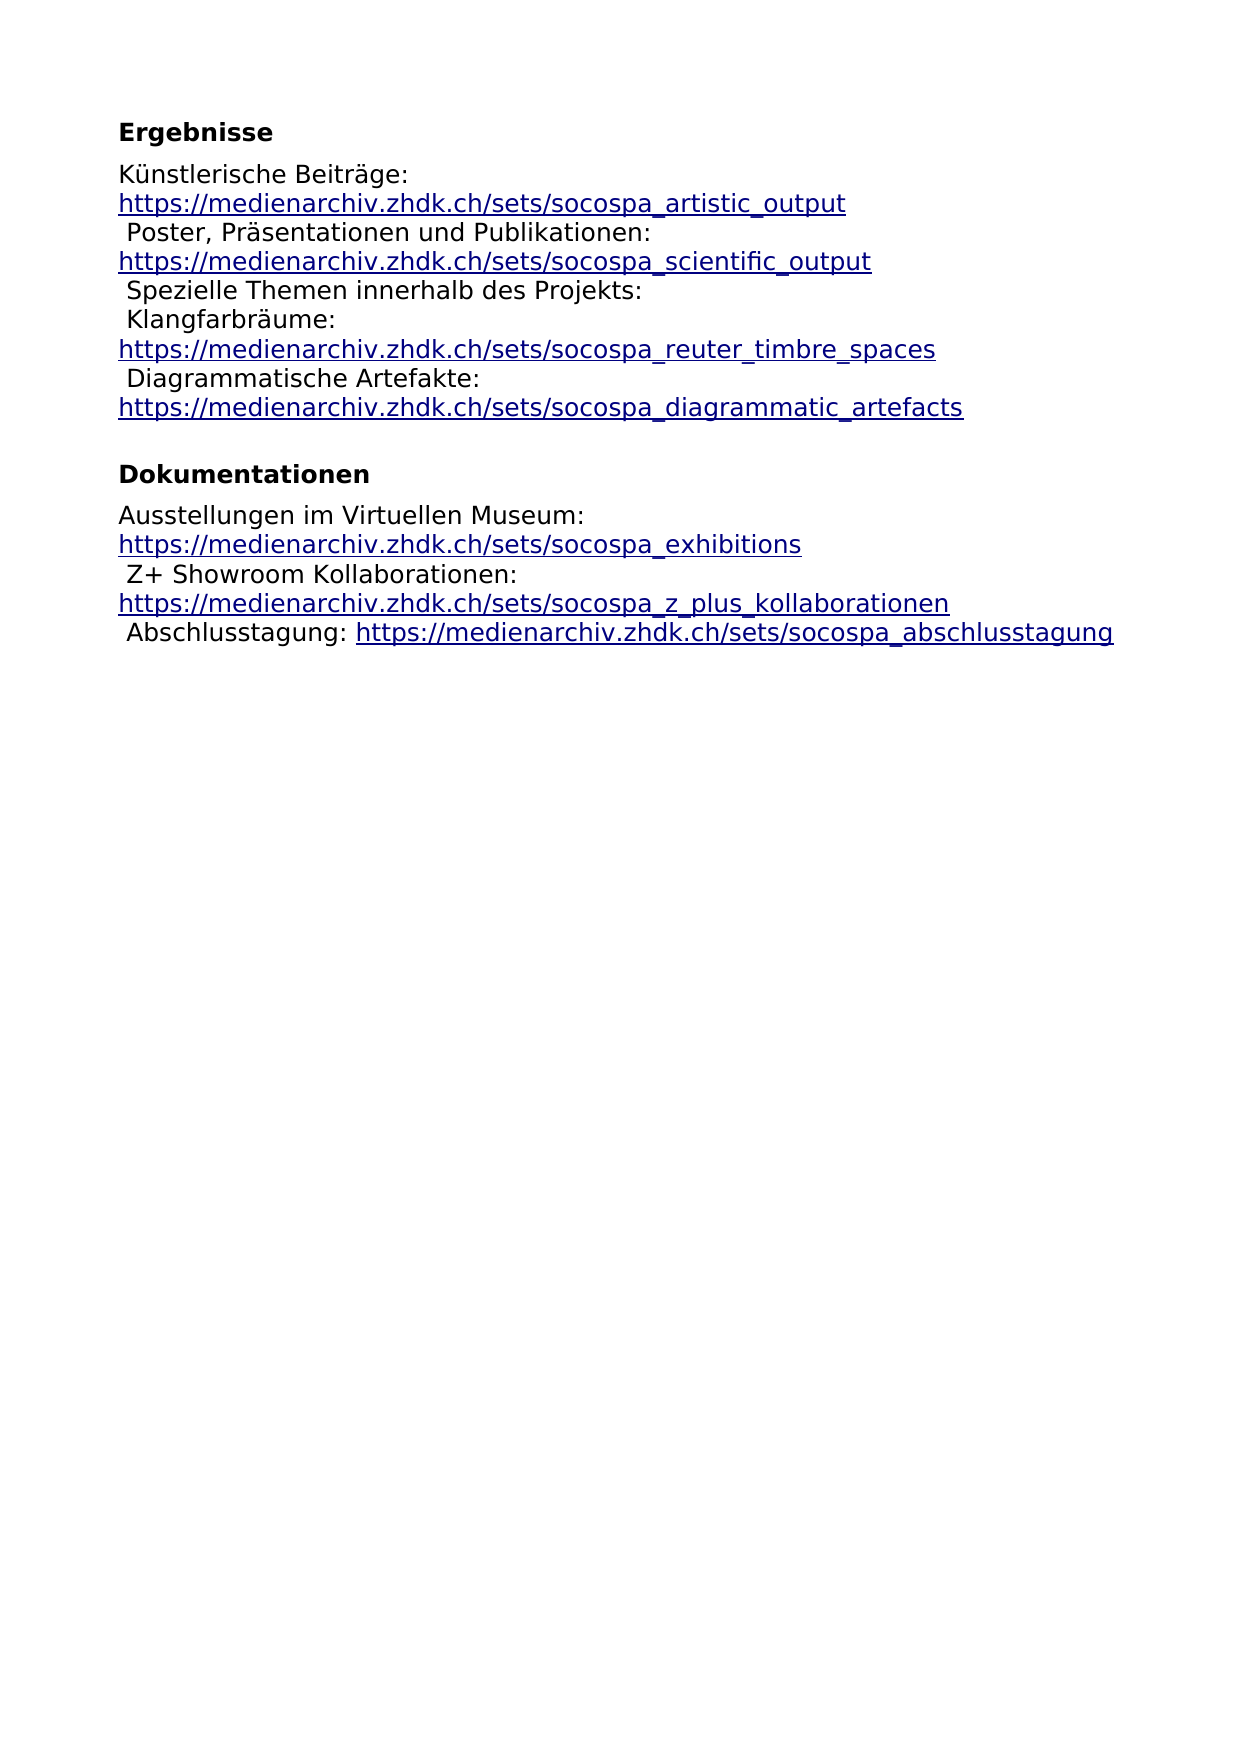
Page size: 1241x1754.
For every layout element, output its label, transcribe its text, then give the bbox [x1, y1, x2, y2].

subtitle Dokumentationen [118, 460, 1122, 489]
subtitle Ergebnisse [118, 118, 1122, 147]
text Ausstellungen im Virtuellen Museum: https://medienarchiv.zhdk.ch/sets/socospa_exhibitions Z+ Showroom Kollaborationen: https://medienarchiv.zhdk.ch/sets/socospa_z_plus_kollaborationen Abschlusstagung: https://medienarchiv.zhdk.ch/sets/socospa_abschlusstagung [118, 501, 1122, 647]
text Künstlerische Beiträge: https://medienarchiv.zhdk.ch/sets/socospa_artistic_output Poster, Präsentationen und Publikationen: https://medienarchiv.zhdk.ch/sets/socospa_scientific_output Spezielle Themen innerhalb des Projekts: Klangfarbräume: https://medienarchiv.zhdk.ch/sets/socospa_reuter_timbre_spaces Diagrammatische Artefakte: https://medienarchiv.zhdk.ch/sets/socospa_diagrammatic_artefacts [118, 160, 1122, 422]
